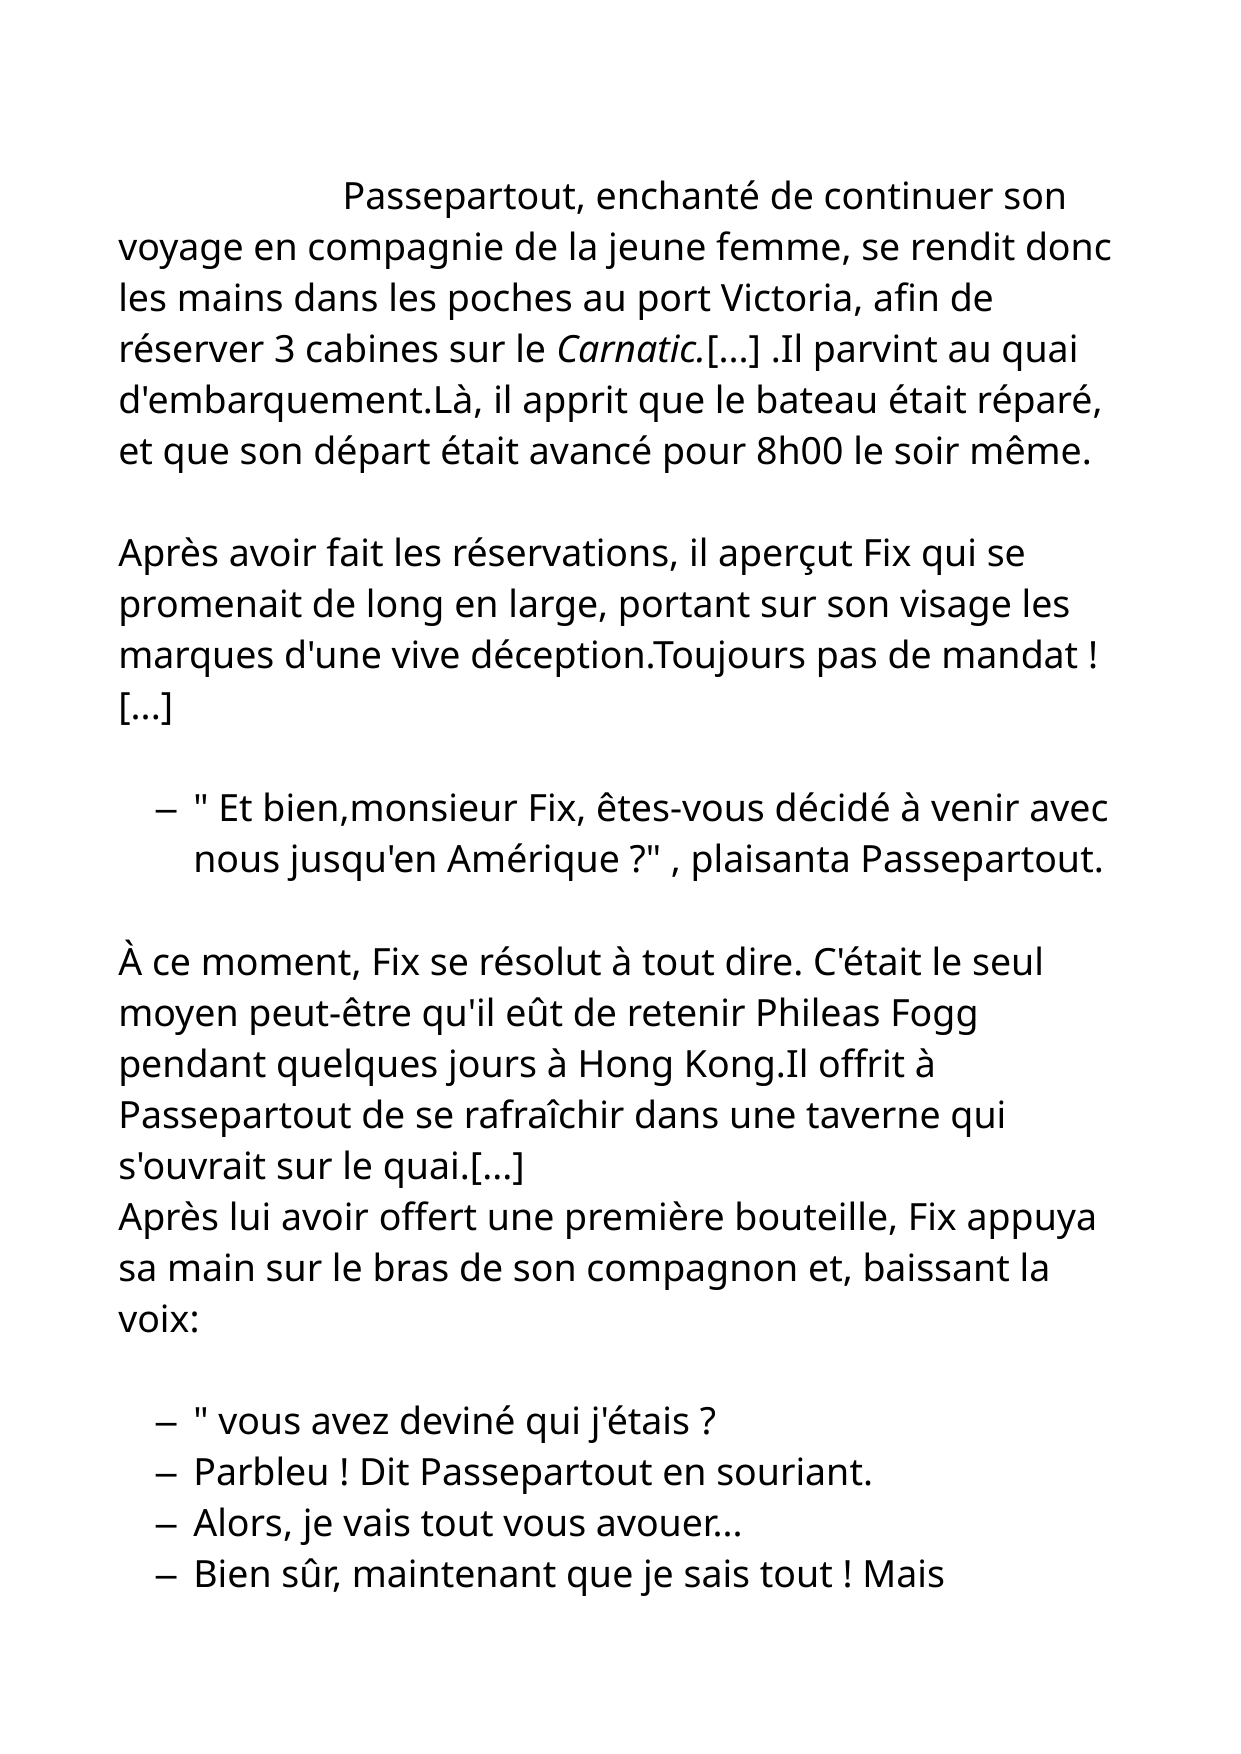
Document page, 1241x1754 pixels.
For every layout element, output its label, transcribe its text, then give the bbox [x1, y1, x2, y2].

list Alors, je vais tout vous avouer... [156, 1496, 1122, 1547]
list Parbleu ! Dit Passepartout en souriant. [156, 1445, 1122, 1496]
list " vous avez deviné qui j'étais ? [156, 1394, 1122, 1445]
text Après avoir fait les réservations, il aperçut Fix qui se promenait de long en large, portant sur son visage les marques d'une vive déception.Toujours pas de mandat ! [...] [118, 526, 1122, 731]
list Bien sûr, maintenant que je sais tout ! Mais [156, 1547, 1122, 1598]
text Après lui avoir offert une première bouteille, Fix appuya sa main sur le bras de son compagnon et, baissant la voix: [118, 1190, 1122, 1343]
list " Et bien,monsieur Fix, êtes-vous décidé à venir avec nous jusqu'en Amérique ?" , plaisanta Passepartout. [156, 782, 1122, 884]
text À ce moment, Fix se résolut à tout dire. C'était le seul moyen peut-être qu'il eût de retenir Phileas Fogg pendant quelques jours à Hong Kong.Il offrit à Passepartout de se rafraîchir dans une taverne qui s'ouvrait sur le quai.[...] [118, 935, 1122, 1190]
text Passepartout, enchanté de continuer son voyage en compagnie de la jeune femme, se rendit donc les mains dans les poches au port Victoria, afin de réserver 3 cabines sur le Carnatic.[...] .Il parvint au quai d'embarquement.Là, il apprit que le bateau était réparé, et que son départ était avancé pour 8h00 le soir même. [118, 169, 1122, 475]
